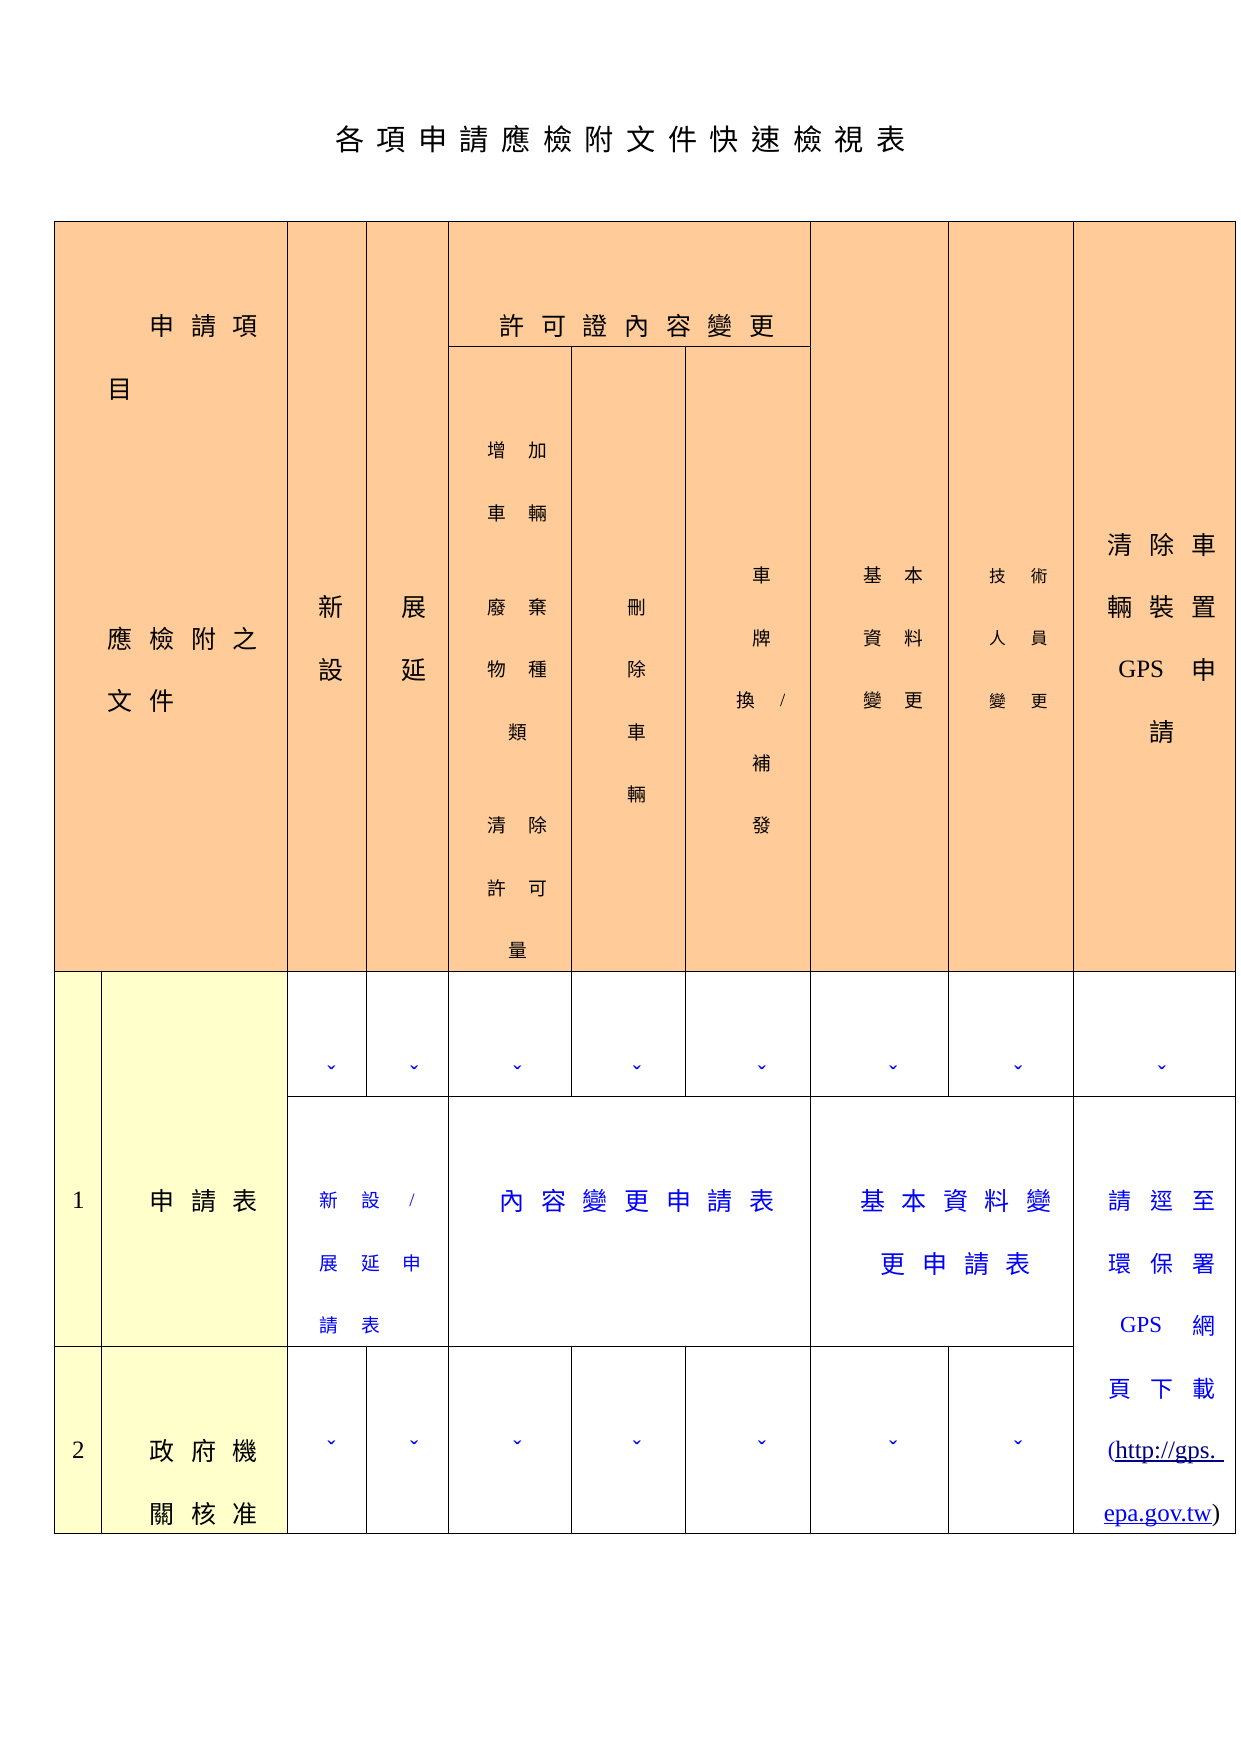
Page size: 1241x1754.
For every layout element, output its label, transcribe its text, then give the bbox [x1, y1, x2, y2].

table_cell 增加車輛 廢棄物種類 清除許可量 [449, 347, 571, 971]
table_cell 內容變更申請表 [449, 1097, 810, 1346]
table_cell 政府機關核准 [102, 1347, 287, 1533]
table_cell ˇ [367, 972, 448, 1096]
table_cell ˇ [686, 1347, 810, 1533]
table_cell 車牌換/補發 [686, 347, 810, 971]
table_cell 申請表 [102, 972, 287, 1346]
table_cell ˇ [572, 1347, 685, 1533]
table_header 基本資料變更 [811, 222, 948, 971]
text 各項申請應檢附文件快速檢視表 [99, 96, 1141, 158]
table_header 新設 [288, 222, 366, 971]
table_cell ˇ [449, 972, 571, 1096]
table_cell 刪除車輛 [572, 347, 685, 971]
table_header 許可證內容變更 [449, 222, 810, 346]
table_header 清除車輛裝置GPS申請 [1074, 222, 1235, 971]
table_cell 新設/展延申請表 [288, 1097, 448, 1346]
table_cell ˇ [686, 972, 810, 1096]
table_cell ˇ [811, 972, 948, 1096]
table_header 申請項目 應檢附之文件 [55, 222, 287, 971]
table_cell ˇ [949, 1347, 1073, 1533]
table_cell ˇ [449, 1347, 571, 1533]
table_cell 2 [55, 1347, 101, 1533]
table_cell ˇ [367, 1347, 448, 1533]
table_cell ˇ [1074, 972, 1235, 1096]
table_cell 請逕至環保署 GPS網頁下載(http://gps. epa.gov.tw) [1074, 1097, 1235, 1533]
table_cell ˇ [288, 1347, 366, 1533]
table_cell 基本資料變更申請表 [811, 1097, 1073, 1346]
table_cell ˇ [288, 972, 366, 1096]
table_cell 1 [55, 972, 101, 1346]
table_header 技術人員變更 [949, 222, 1073, 971]
table_cell ˇ [949, 972, 1073, 1096]
table_cell ˇ [572, 972, 685, 1096]
table_header 展延 [367, 222, 448, 971]
table_cell ˇ [811, 1347, 948, 1533]
